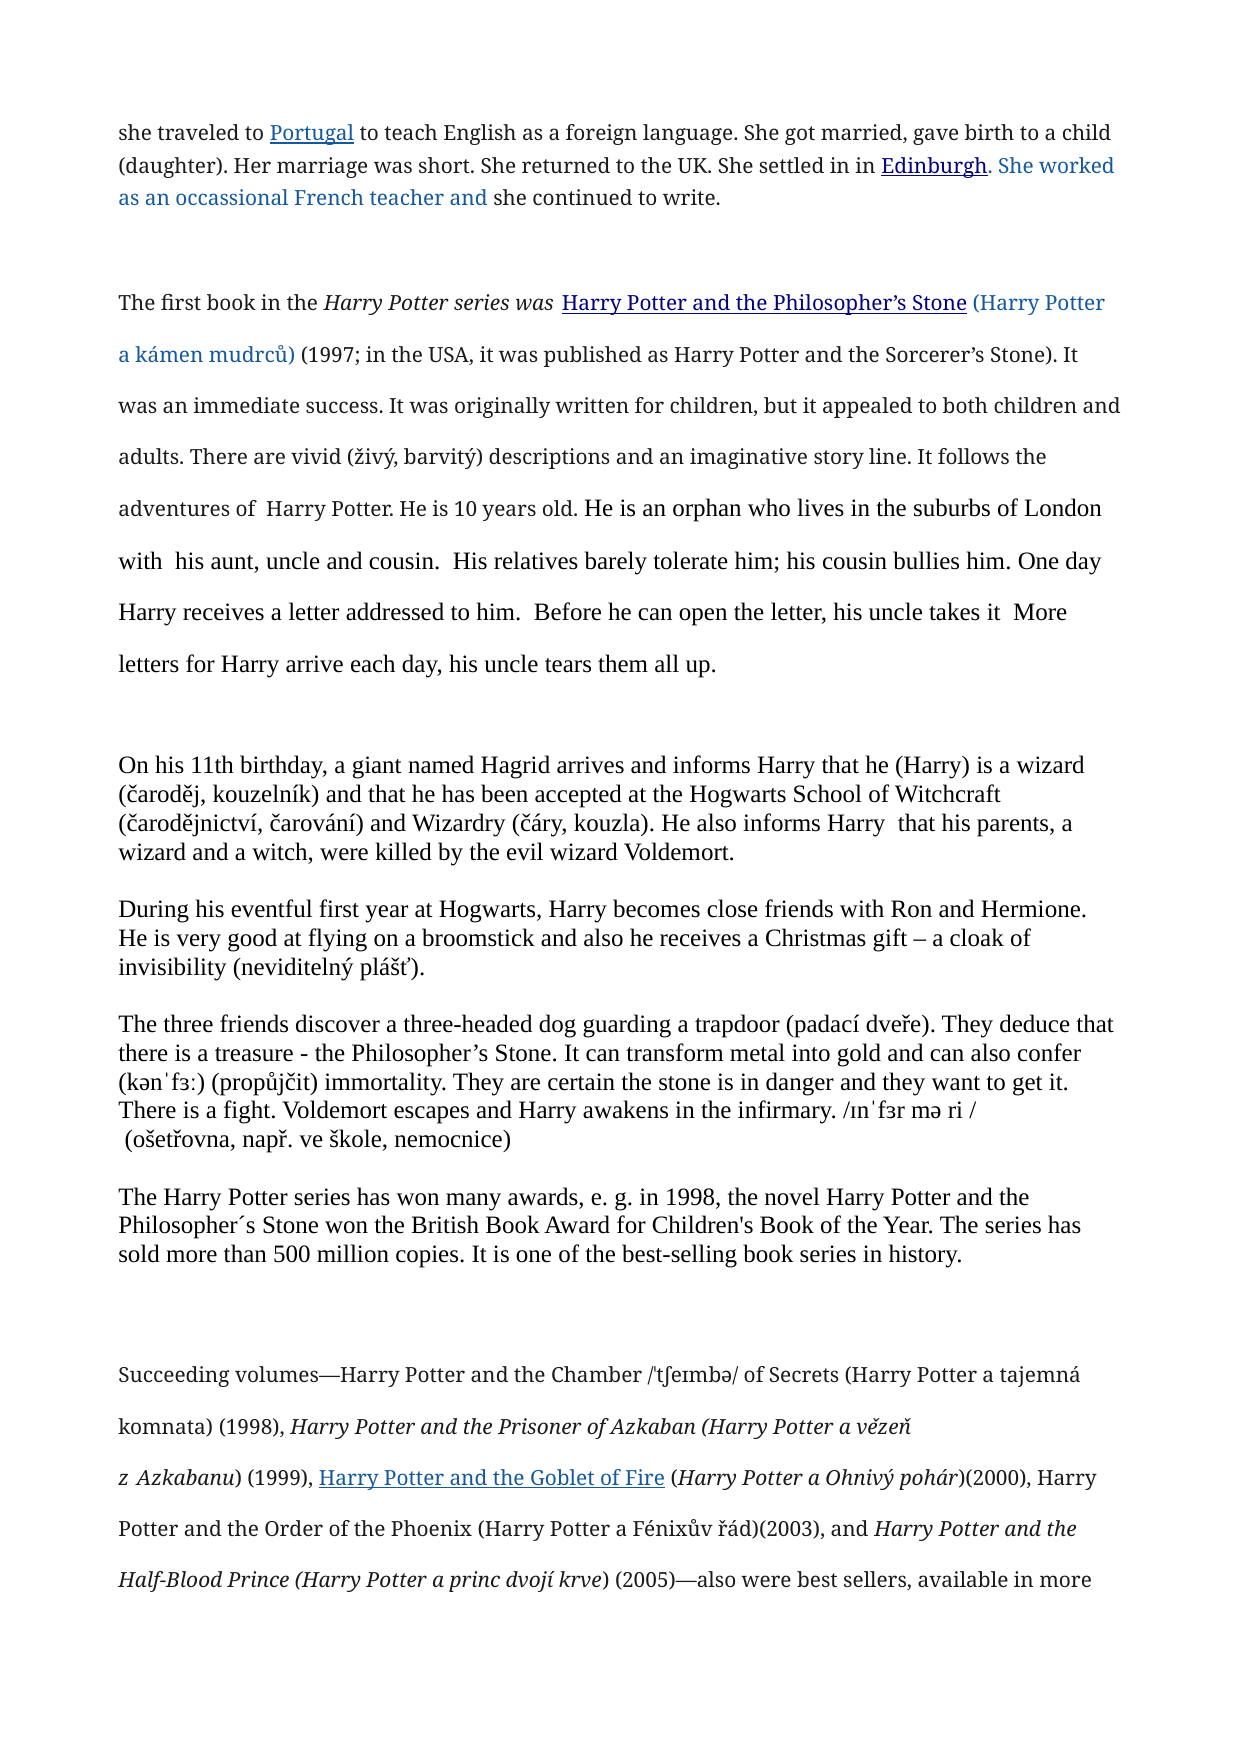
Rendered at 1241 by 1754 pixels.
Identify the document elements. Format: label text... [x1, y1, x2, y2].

text The Harry Potter series has won many awards, e. g. in 1998, the novel Harry Potter and the Philosopher´s Stone won the British Book Award for Children's Book of the Year. The series has sold more than 500 million copies. It is one of the best-selling book series in history. [118, 1182, 1122, 1268]
text Succeeding volumes—Harry Potter and the Chamber /ˈtʃeɪmbə/ of Secrets (Harry Potter a tajemná komnata) (1998), Harry Potter and the Prisoner of Azkaban (Harry Potter a vězeň z Azkabanu) (1999), Harry Potter and the Goblet of Fire (Harry Potter a Ohnivý pohár)(2000), Harry Potter and the Order of the Phoenix (Harry Potter a Fénixův řád)(2003), and Harry Potter and the Half-Blood Prince (Harry Potter a princ dvojí krve) (2005)—also were best sellers, available in more [118, 1361, 1122, 1594]
text On his 11th birthday, a giant named Hagrid arrives and informs Harry that he (Harry) is a wizard (čaroděj, kouzelník) and that he has been accepted at the Hogwarts School of Witchcraft (čarodějnictví, čarování) and Wizardry (čáry, kouzla). He also informs Harry that his parents, a wizard and a witch, were killed by the evil wizard Voldemort. [118, 750, 1122, 865]
text (kənˈfɜː) (propůjčit) immortality. They are certain the stone is in danger and they want to get it. There is a fight. Voldemort escapes and Harry awakens in the infirmary. /ɪnˈfɜr mə ri / [118, 1067, 1122, 1124]
text The three friends discover a three-headed dog guarding a trapdoor (padací dveře). They deduce that there is a treasure - the Philosopher’s Stone. It can transform metal into gold and can also confer [118, 1009, 1122, 1067]
text (ošetřovna, např. ve škole, nemocnice) [118, 1124, 1122, 1153]
text During his eventful first year at Hogwarts, Harry becomes close friends with Ron and Hermione. [118, 894, 1122, 923]
text The first book in the Harry Potter series was Harry Potter and the Philosopher’s Stone (Harry Potter a kámen mudrců) (1997; in the USA, it was published as Harry Potter and the Sorcerer’s Stone). It was an immediate success. It was originally written for children, but it appealed to both children and adults. There are vivid (živý, barvitý) descriptions and an imaginative story line. It follows the adventures of Harry Potter. He is 10 years old. He is an orphan who lives in the suburbs of London with his aunt, uncle and cousin. His relatives barely tolerate him; his cousin bullies him. One day Harry receives a letter addressed to him. Before he can open the letter, his uncle takes it More letters for Harry arrive each day, his uncle tears them all up. [118, 288, 1122, 678]
text she traveled to Portugal to teach English as a foreign language. She got married, gave birth to a child (daughter). Her marriage was short. She returned to the UK. She settled in in Edinburgh. She worked as an occassional French teacher and she continued to write. [118, 118, 1122, 212]
text He is very good at flying on a broomstick and also he receives a Christmas gift – a cloak of invisibility (neviditelný plášť). [118, 923, 1122, 980]
